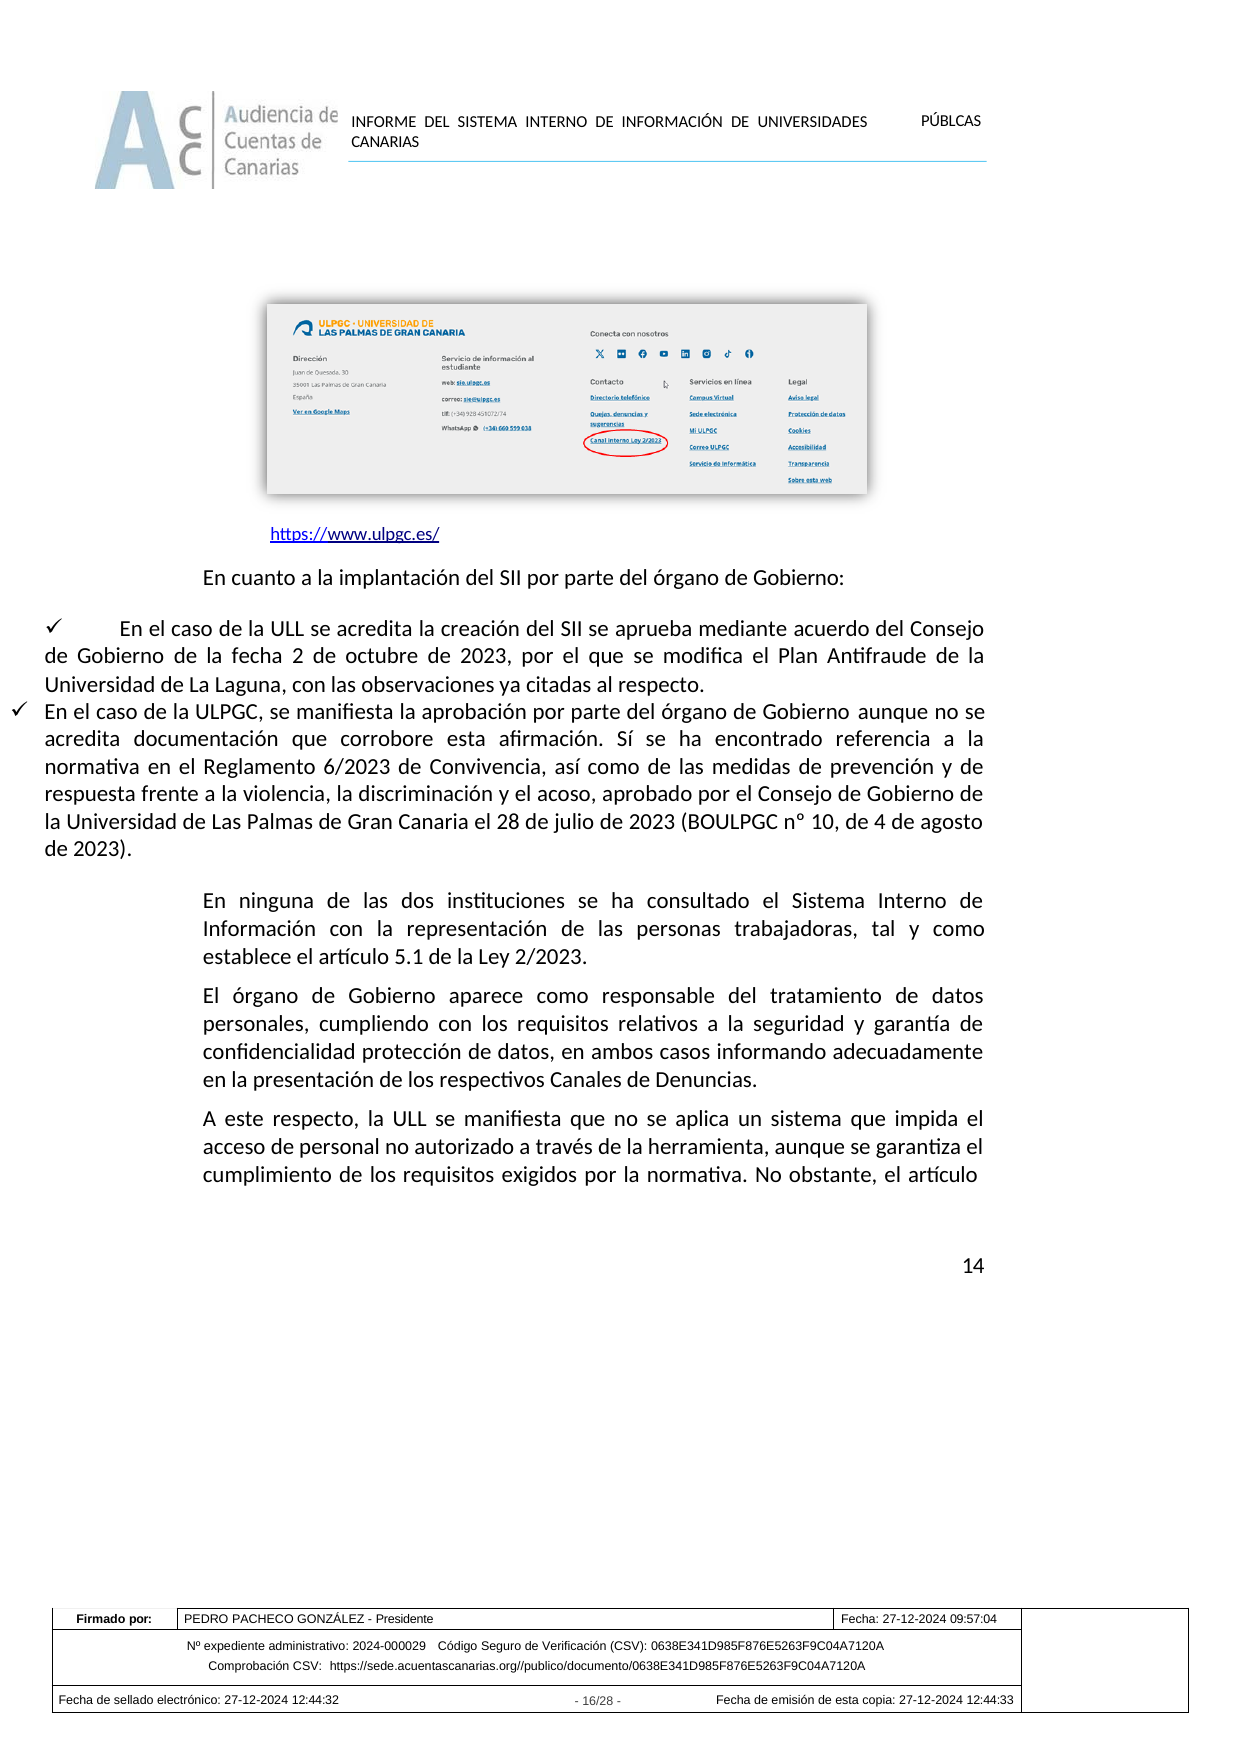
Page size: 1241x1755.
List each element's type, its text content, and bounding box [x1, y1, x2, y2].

text https://www.ulpgc.es/ [270, 522, 1196, 545]
text El órgano de Gobierno aparece como responsable del tratamiento de datos personales, cumpliendo con los requisitos relativos a la seguridad y garantía de confidencialidad protección de datos, en ambos casos informando adecuadamente en la presentación de los respectivos Canales de Denuncias. [203, 981, 985, 1093]
list En el caso de la ULPGC, se manifiesta la aprobación por parte del órgano de Gobierno aunque no se acredita documentación que corrobore esta afirmación. Sí se ha encontrado referencia a la normativa en el Reglamento 6/2023 de Convivencia, así como de las medidas de prevención y de respuesta frente a la violencia, la discriminación y el acoso, aprobado por el Consejo de Gobierno de la Universidad de Las Palmas de Gran Canaria el 28 de julio de 2023 (BOULPGC nº 10, de 4 de agosto de 2023). [10, 698, 985, 863]
list En el caso de la ULL se acredita la creación del SII se aprueba mediante acuerdo del Consejo de Gobierno de la fecha 2 de octubre de 2023, por el que se modifica el Plan Antifraude de la Universidad de La Laguna, con las observaciones ya citadas al respecto. [44, 614, 985, 698]
text A este respecto, la ULL se manifiesta que no se aplica un sistema que impida el acceso de personal no autorizado a través de la herramienta, aunque se garantiza el cumplimiento de los requisitos exigidos por la normativa. No obstante, el artículo [203, 1104, 984, 1188]
text 14 [44, 1252, 985, 1279]
text En cuanto a la implantación del SII por parte del órgano de Gobierno: [203, 563, 1196, 591]
text En ninguna de las dos instituciones se ha consultado el Sistema Interno de Información con la representación de las personas trabajadoras, tal y como establece el artículo 5.1 de la Ley 2/2023. [203, 886, 985, 970]
